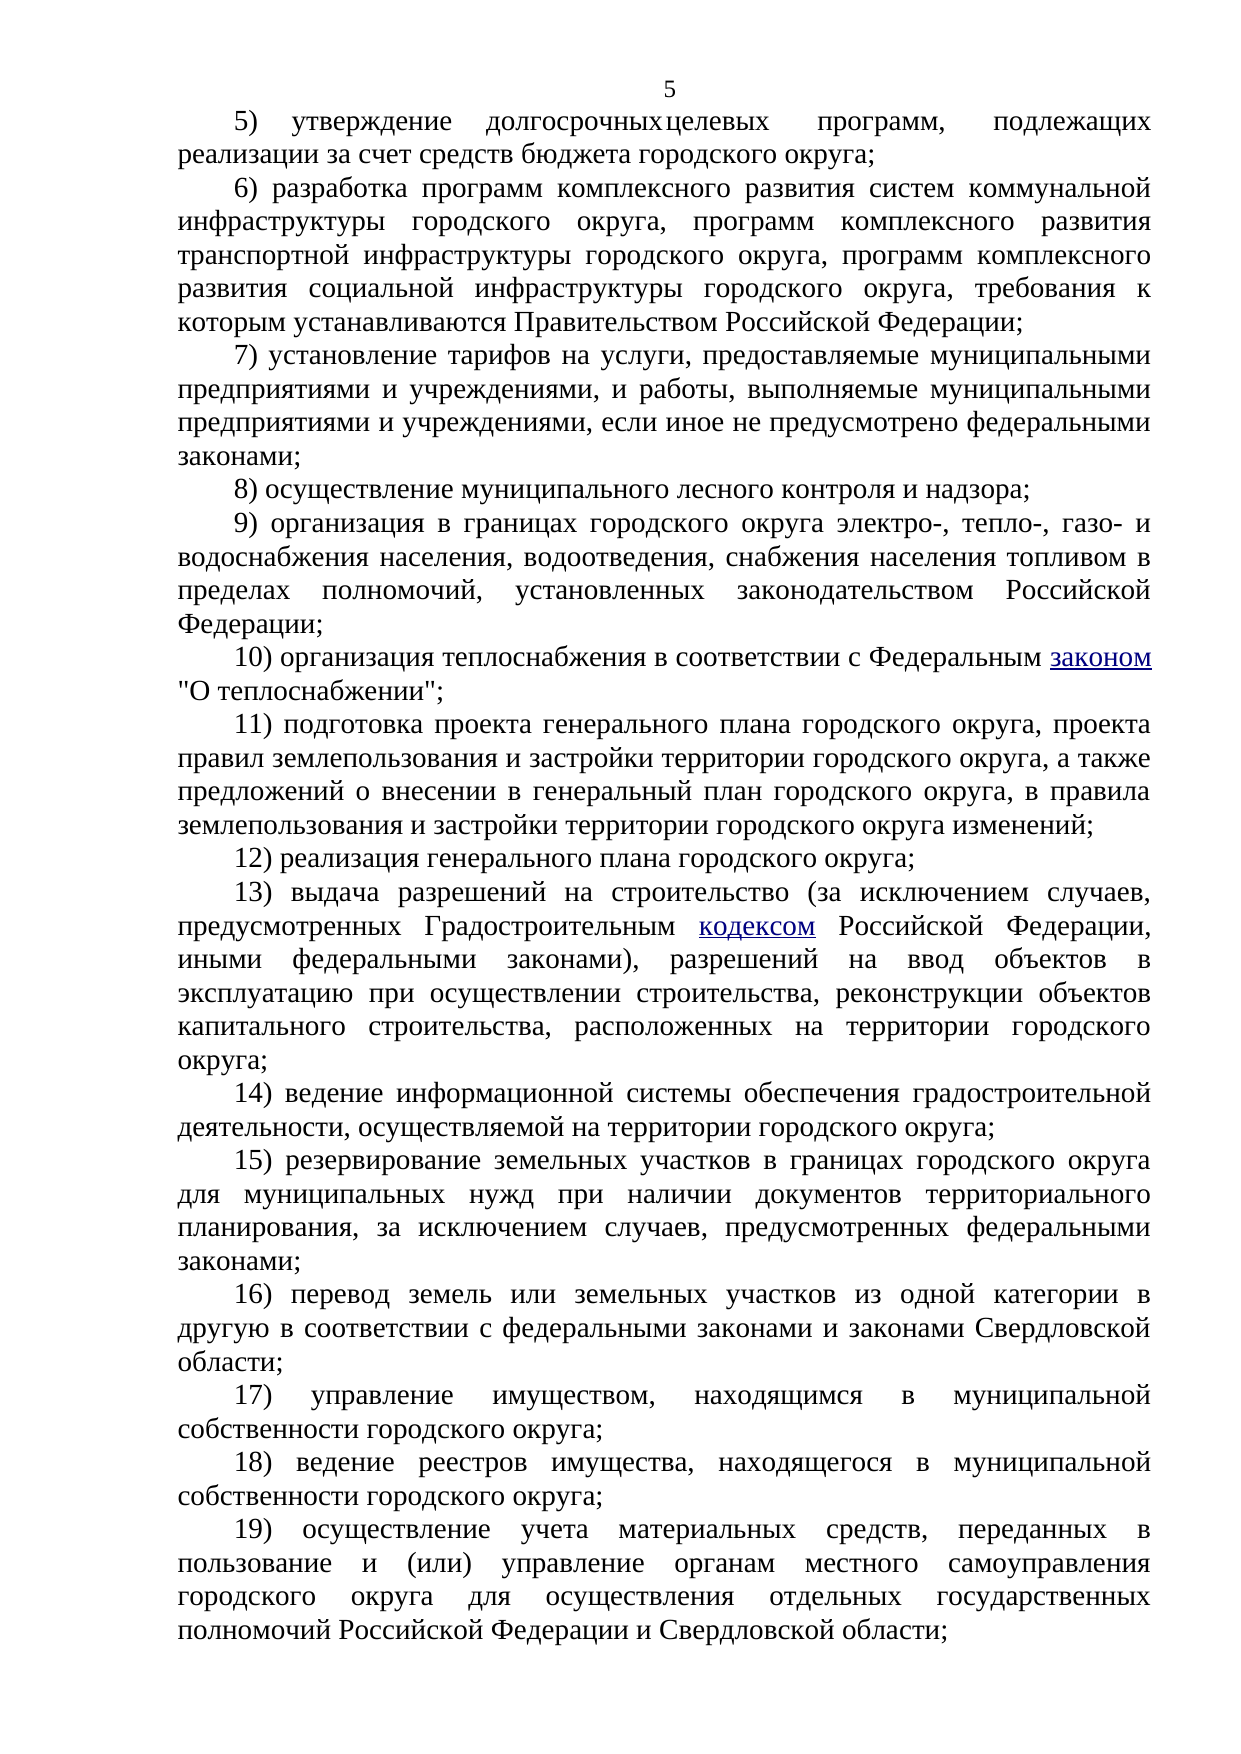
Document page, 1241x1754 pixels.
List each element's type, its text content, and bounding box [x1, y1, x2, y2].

text 15) резервирование земельных участков в границах городского округа для муниципальных нужд при наличии документов территориального планирования, за исключением случаев, предусмотренных федеральными законами; [177, 1142, 1152, 1277]
text 13) выдача разрешений на строительство (за исключением случаев, предусмотренных Градостроительным кодексом Российской Федерации, иными федеральными законами), разрешений на ввод объектов в эксплуатацию при осуществлении строительства, реконструкции объектов капитального строительства, расположенных на территории городского округа; [177, 874, 1152, 1075]
text 18) ведение реестров имущества, находящегося в муниципальной собственности городского округа; [177, 1444, 1152, 1511]
text 12) реализация генерального плана городского округа; [177, 841, 1152, 874]
text 5) утверждение долгосрочных целевых программ, подлежащих реализации за счет средств бюджета городского округа; [177, 103, 1152, 170]
text 8) осуществление муниципального лесного контроля и надзора; [177, 472, 1152, 505]
text 7) установление тарифов на услуги, предоставляемые муниципальными предприятиями и учреждениями, и работы, выполняемые муниципальными предприятиями и учреждениями, если иное не предусмотрено федеральными законами; [177, 337, 1152, 472]
text 11) подготовка проекта генерального плана городского округа, проекта правил землепользования и застройки территории городского округа, а также предложений о внесении в генеральный план городского округа, в правила землепользования и застройки территории городского округа изменений; [177, 706, 1152, 841]
text 10) организация теплоснабжения в соответствии с Федеральным законом "О теплоснабжении"; [177, 639, 1152, 706]
text 19) осуществление учета материальных средств, переданных в пользование и (или) управление органам местного самоуправления городского округа для осуществления отдельных государственных полномочий Российской Федерации и Свердловской области; [177, 1511, 1152, 1646]
text 9) организация в границах городского округа электро-, тепло-, газо- и водоснабжения населения, водоотведения, снабжения населения топливом в пределах полномочий, установленных законодательством Российской Федерации; [177, 505, 1152, 639]
text 6) разработка программ комплексного развития систем коммунальной инфраструктуры городского округа, программ комплексного развития транспортной инфраструктуры городского округа, программ комплексного развития социальной инфраструктуры городского округа, требования к которым устанавливаются Правительством Российской Федерации; [177, 170, 1152, 337]
text 16) перевод земель или земельных участков из одной категории в другую в соответствии с федеральными законами и законами Свердловской области; [177, 1277, 1152, 1377]
text 17) управление имуществом, находящимся в муниципальной собственности городского округа; [177, 1377, 1152, 1444]
text 14) ведение информационной системы обеспечения градостроительной деятельности, осуществляемой на территории городского округа; [177, 1075, 1152, 1142]
